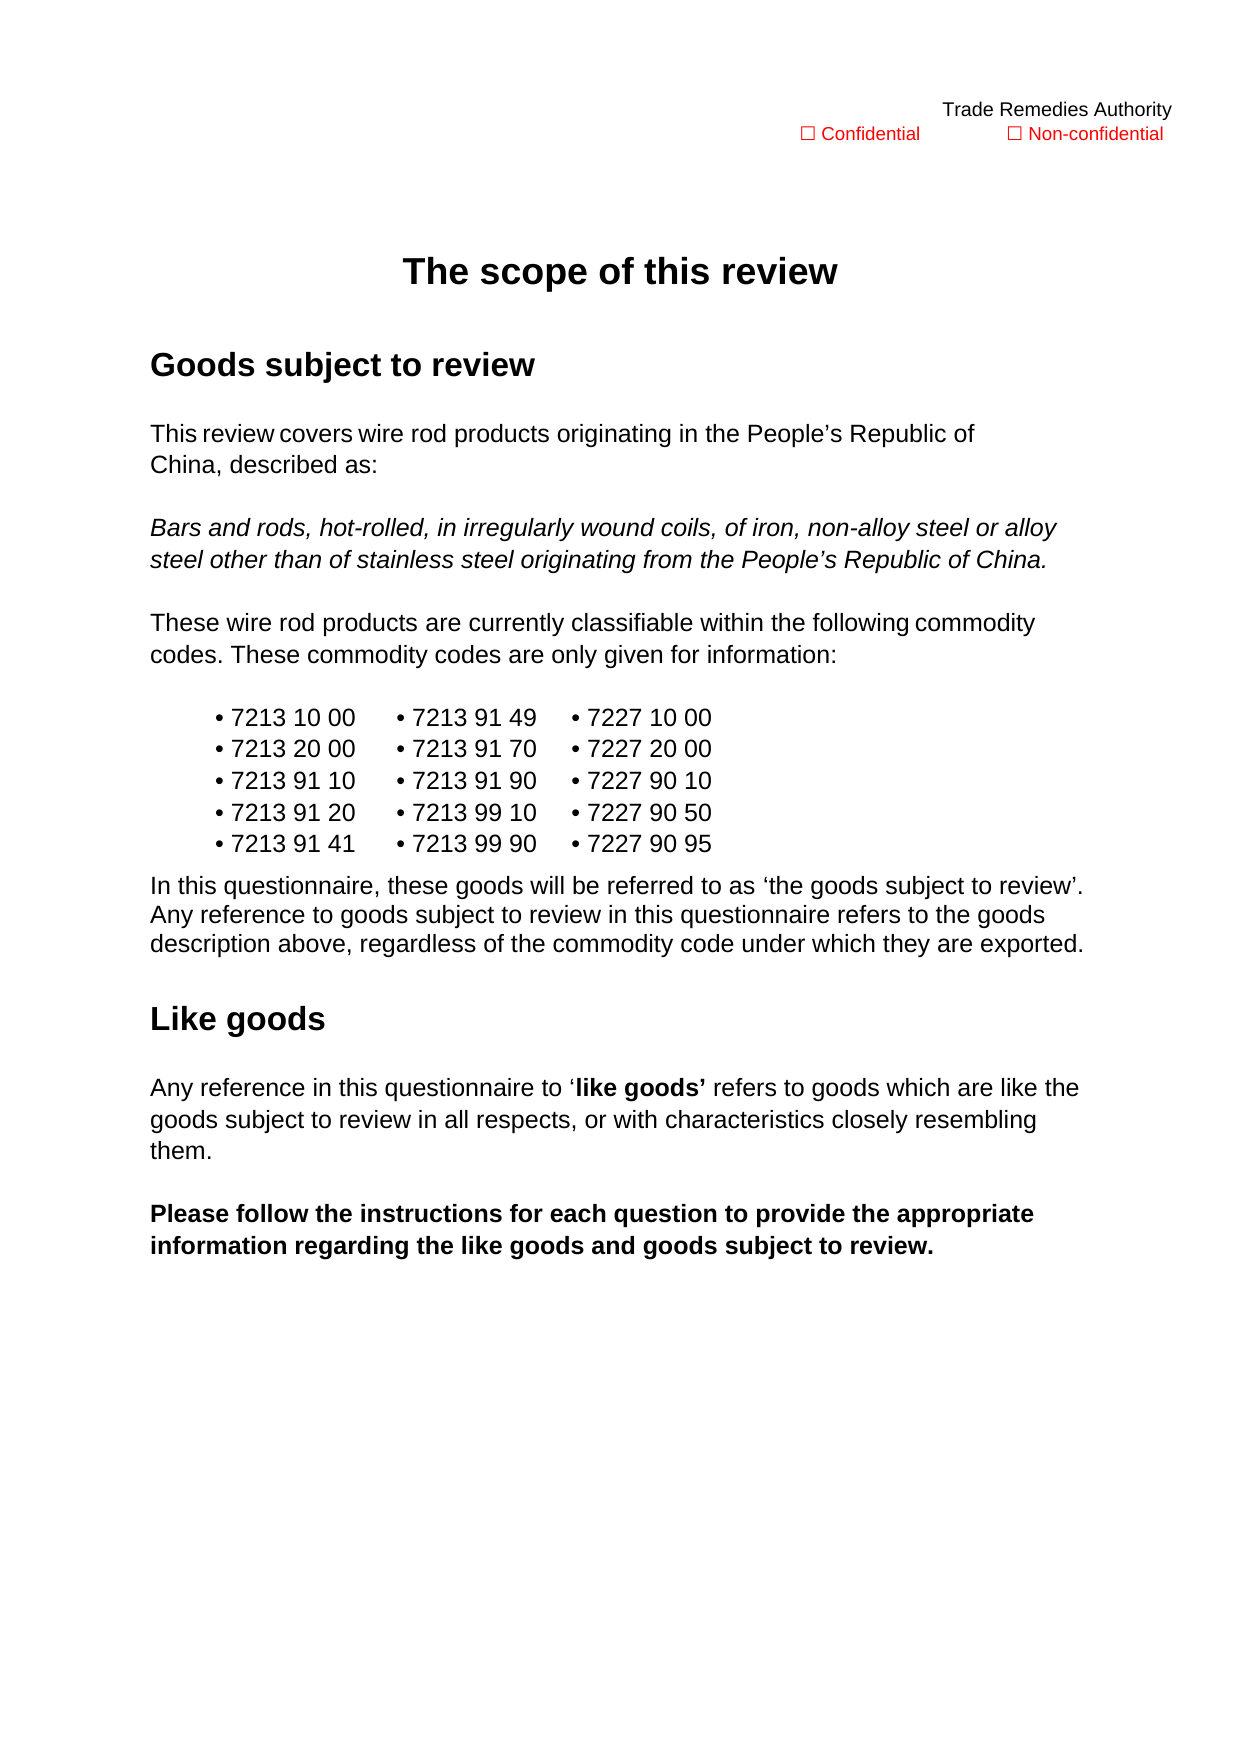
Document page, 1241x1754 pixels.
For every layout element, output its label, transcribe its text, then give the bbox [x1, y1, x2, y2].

table_header • 7213 91 49 [385, 703, 560, 734]
table_cell • 7213 91 70 [385, 734, 560, 766]
table_cell • 7227 90 10 [560, 766, 739, 797]
text In this questionnaire, these goods will be referred to as ‘the goods subject to review’. Any reference to goods subject to review in this questionnaire refers to the goods description above, regardless of the commodity code under which they are exported. [150, 871, 1090, 957]
table_cell • 7213 91 20 [204, 798, 385, 829]
text This review covers wire rod products originating in the People’s Republic of China, described as: [150, 419, 1090, 479]
table_cell • 7227 90 95 [560, 829, 739, 861]
table_cell • 7213 99 10 [385, 798, 560, 829]
subtitle The scope of this review [150, 249, 1090, 292]
table_header • 7227 10 00 [560, 703, 739, 734]
text These wire rod products are currently classifiable within the following commodity codes. These commodity codes are only given for information: [150, 608, 1090, 668]
text Any reference in this questionnaire to ‘like goods’ refers to goods which are like the goods subject to review in all respects, or with characteristics closely resembling them. [150, 1073, 1090, 1165]
table_cell • 7213 20 00 [204, 734, 385, 766]
table_cell • 7213 91 10 [204, 766, 385, 797]
text Bars and rods, hot-rolled, in irregularly wound coils, of iron, non-alloy steel or alloy steel other than of stainless steel originating from the People’s Republic of China. [150, 513, 1090, 574]
text Please follow the instructions for each question to provide the appropriate information regarding the like goods and goods subject to review. [150, 1199, 1090, 1259]
table_cell • 7213 91 90 [385, 766, 560, 797]
table_cell • 7227 90 50 [560, 798, 739, 829]
table_header • 7213 10 00 [204, 703, 385, 734]
subtitle Like goods [150, 999, 1090, 1038]
subtitle Goods subject to review [150, 345, 1090, 383]
table_cell • 7213 91 41 [204, 829, 385, 861]
table_cell • 7227 20 00 [560, 734, 739, 766]
table_cell • 7213 99 90 [385, 829, 560, 861]
